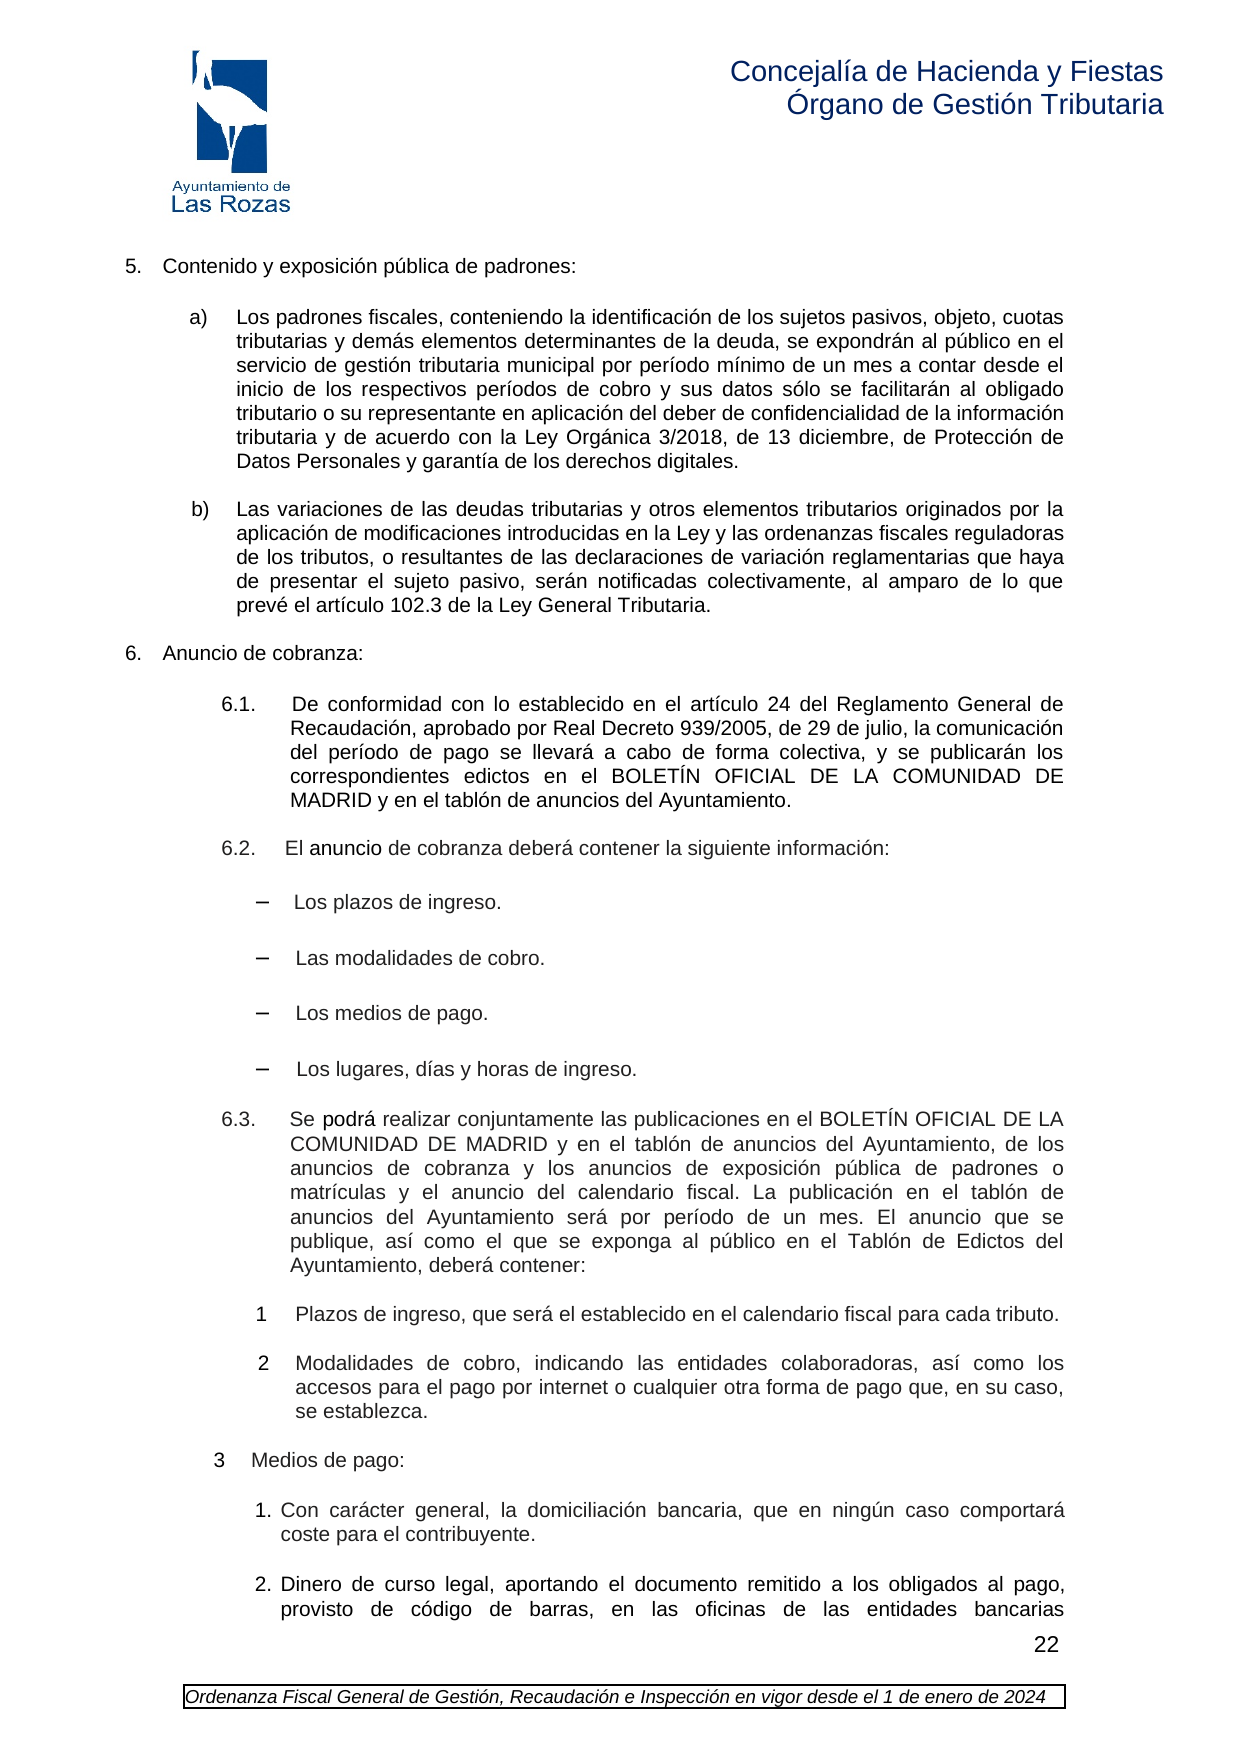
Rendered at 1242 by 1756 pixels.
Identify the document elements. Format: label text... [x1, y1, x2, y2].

list Los padrones fiscales, conteniendo la identificación de los sujetos pasivos, objeto, cuotas tributarias y demás elementos determinantes de la deuda, se expondrán al público en el servicio de gestión tributaria municipal por período mínimo de un mes a contar desde el inicio de los respectivos períodos de cobro y sus datos sólo se facilitarán al obligado tributario o su representante en aplicación del deber de confidencialidad de la información tributaria y de acuerdo con la Ley Orgánica 3/2018, de 13 diciembre, de Protección de Datos Personales y garantía de los derechos digitales. [189, 305, 1065, 473]
list Anuncio de cobranza: [125, 641, 1054, 665]
list Plazos de ingreso, que será el establecido en el calendario fiscal para cada tributo. [255, 1302, 1066, 1326]
text − Los lugares, días y horas de ingreso. [162, 1054, 1066, 1082]
text − Las modalidades de cobro. [162, 943, 1066, 971]
text 6.2. El anuncio de cobranza deberá contener la siguiente información: [221, 836, 1065, 860]
text − Los medios de pago. [162, 998, 1066, 1027]
list Contenido y exposición pública de padrones: [125, 254, 1054, 278]
list Modalidades de cobro, indicando las entidades colaboradoras, así como los accesos para el pago por internet o cualquier otra forma de pago que, en su caso, se establezca. [258, 1351, 1066, 1423]
list Con carácter general, la domiciliación bancaria, que en ningún caso comportará coste para el contribuyente. [254, 1498, 1066, 1546]
text 6.1. De conformidad con lo establecido en el artículo 24 del Reglamento General de Recaudación, aprobado por Real Decreto 939/2005, de 29 de julio, la comunicación del período de pago se llevará a cabo de forma colectiva, y se publicarán los correspondientes edictos en el BOLETÍN OFICIAL DE LA COMUNIDAD DE MADRID y en el tablón de anuncios del Ayuntamiento. [221, 692, 1065, 812]
text − Los plazos de ingreso. [162, 887, 1066, 916]
list Dinero de curso legal, aportando el documento remitido a los obligados al pago, provisto de código de barras, en las oficinas de las entidades bancarias [254, 1572, 1066, 1621]
list Medios de pago: [213, 1448, 1066, 1472]
text 6.3. Se podrá realizar conjuntamente las publicaciones en el BOLETÍN OFICIAL DE LA COMUNIDAD DE MADRID y en el tablón de anuncios del Ayuntamiento, de los anuncios de cobranza y los anuncios de exposición pública de padrones o matrículas y el anuncio del calendario fiscal. La publicación en el tablón de anuncios del Ayuntamiento será por período de un mes. El anuncio que se publique, así como el que se exponga al público en el Tablón de Edictos del Ayuntamiento, deberá contener: [221, 1107, 1065, 1277]
list Las variaciones de las deudas tributarias y otros elementos tributarios originados por la aplicación de modificaciones introducidas en la Ley y las ordenanzas fiscales reguladoras de los tributos, o resultantes de las declaraciones de variación reglamentarias que haya de presentar el sujeto pasivo, serán notificadas colectivamente, al amparo de lo que prevé el artículo 102.3 de la Ley General Tributaria. [191, 497, 1065, 617]
